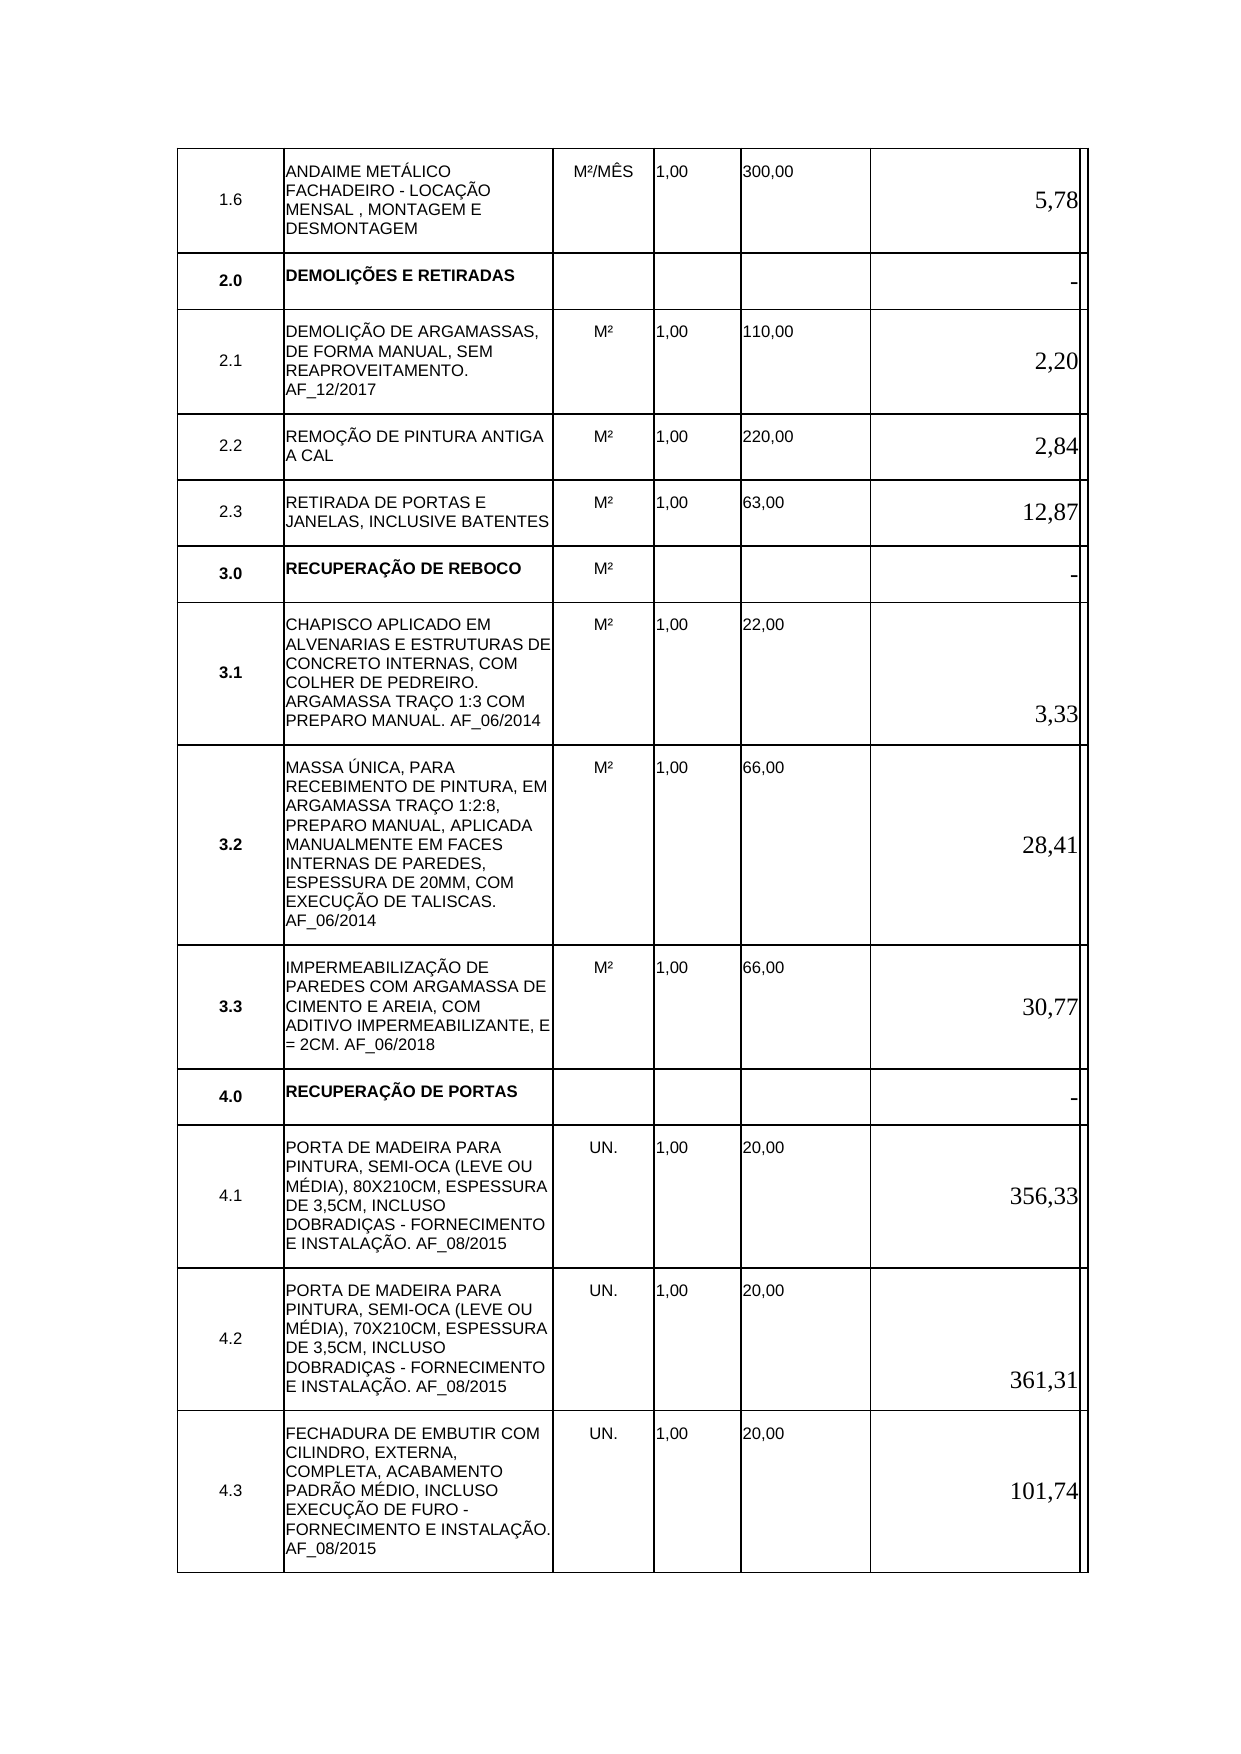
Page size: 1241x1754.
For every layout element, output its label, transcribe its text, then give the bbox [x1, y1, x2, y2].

table_cell 101,74 [871, 1411, 1079, 1572]
table_cell M² [554, 310, 653, 413]
table_cell [1081, 254, 1087, 308]
table_cell RECUPERAÇÃO DE REBOCO [285, 547, 552, 601]
table_cell [742, 547, 870, 601]
table_cell - [871, 254, 1079, 308]
table_cell M² [554, 547, 653, 601]
table_cell M²/MÊS [554, 149, 653, 252]
table_cell [655, 1070, 740, 1124]
table_cell 2.3 [178, 481, 283, 545]
table_cell 2.0 [178, 254, 283, 308]
table_cell 2.2 [178, 415, 283, 479]
table_cell 3.3 [178, 946, 283, 1068]
table_cell 22,00 [742, 603, 870, 744]
table_cell 1,00 [655, 1126, 740, 1267]
table_cell 110,00 [742, 310, 870, 413]
table_cell M² [554, 746, 653, 944]
table_cell DEMOLIÇÃO DE ARGAMASSAS, DE FORMA MANUAL, SEM REAPROVEITAMENTO. AF_12/2017 [285, 310, 552, 413]
table_cell 1,00 [655, 1411, 740, 1572]
table_cell [742, 1070, 870, 1124]
table_cell 1,00 [655, 149, 740, 252]
table_cell [554, 1070, 653, 1124]
table_cell 356,33 [871, 1126, 1079, 1267]
table_cell FECHADURA DE EMBUTIR COM CILINDRO, EXTERNA, COMPLETA, ACABAMENTO PADRÃO MÉDIO, INCLUSO EXECUÇÃO DE FURO - FORNECIMENTO E INSTALAÇÃO. AF_08/2015 [285, 1411, 552, 1572]
table_cell REMOÇÃO DE PINTURA ANTIGA A CAL [285, 415, 552, 479]
table_cell 28,41 [871, 746, 1079, 944]
table_cell UN. [554, 1411, 653, 1572]
table_cell 1,00 [655, 746, 740, 944]
table_cell MASSA ÚNICA, PARA RECEBIMENTO DE PINTURA, EM ARGAMASSA TRAÇO 1:2:8, PREPARO MANUAL, APLICADA MANUALMENTE EM FACES INTERNAS DE PAREDES, ESPESSURA DE 20MM, COM EXECUÇÃO DE TALISCAS. AF_06/2014 [285, 746, 552, 944]
table_cell UN. [554, 1269, 653, 1410]
table_cell 66,00 [742, 746, 870, 944]
table_cell UN. [554, 1126, 653, 1267]
table_cell 1.6 [178, 149, 283, 252]
table_cell 3.2 [178, 746, 283, 944]
table_cell 20,00 [742, 1269, 870, 1410]
table_cell M² [554, 603, 653, 744]
table_cell [742, 254, 870, 308]
table_cell [1081, 1126, 1087, 1267]
table_cell [1081, 415, 1087, 479]
table_cell - [871, 1070, 1079, 1124]
table_cell M² [554, 481, 653, 545]
table_cell [655, 254, 740, 308]
table_cell - [871, 547, 1079, 601]
table_cell 3.1 [178, 603, 283, 744]
table_cell M² [554, 946, 653, 1068]
table_cell DEMOLIÇÕES E RETIRADAS [285, 254, 552, 308]
table_cell 63,00 [742, 481, 870, 545]
table_cell [1081, 149, 1087, 252]
table_cell PORTA DE MADEIRA PARA PINTURA, SEMI-OCA (LEVE OU MÉDIA), 80X210CM, ESPESSURA DE 3,5CM, INCLUSO DOBRADIÇAS - FORNECIMENTO E INSTALAÇÃO. AF_08/2015 [285, 1126, 552, 1267]
table_cell 361,31 [871, 1269, 1079, 1410]
table_cell [1081, 946, 1087, 1068]
table_cell [1081, 481, 1087, 545]
table_cell M² [554, 415, 653, 479]
table_cell 20,00 [742, 1126, 870, 1267]
table_cell 12,87 [871, 481, 1079, 545]
table_cell 300,00 [742, 149, 870, 252]
table_cell [1081, 1269, 1087, 1410]
table_cell 1,00 [655, 415, 740, 479]
table_cell [1081, 547, 1087, 601]
table_cell [1081, 310, 1087, 413]
table_cell [1081, 603, 1087, 744]
table_cell 3,33 [871, 603, 1079, 744]
table_cell ANDAIME METÁLICO FACHADEIRO - LOCAÇÃO MENSAL , MONTAGEM E DESMONTAGEM [285, 149, 552, 252]
table_cell 1,00 [655, 946, 740, 1068]
table_cell 3.0 [178, 547, 283, 601]
table_cell 1,00 [655, 1269, 740, 1410]
table_cell IMPERMEABILIZAÇÃO DE PAREDES COM ARGAMASSA DE CIMENTO E AREIA, COM ADITIVO IMPERMEABILIZANTE, E = 2CM. AF_06/2018 [285, 946, 552, 1068]
table_cell [655, 547, 740, 601]
table_cell 4.0 [178, 1070, 283, 1124]
table_cell 1,00 [655, 603, 740, 744]
table_cell RETIRADA DE PORTAS E JANELAS, INCLUSIVE BATENTES [285, 481, 552, 545]
table_cell [554, 254, 653, 308]
table_cell [1081, 1070, 1087, 1124]
table_cell PORTA DE MADEIRA PARA PINTURA, SEMI-OCA (LEVE OU MÉDIA), 70X210CM, ESPESSURA DE 3,5CM, INCLUSO DOBRADIÇAS - FORNECIMENTO E INSTALAÇÃO. AF_08/2015 [285, 1269, 552, 1410]
table_cell RECUPERAÇÃO DE PORTAS [285, 1070, 552, 1124]
table_cell 5,78 [871, 149, 1079, 252]
table_cell CHAPISCO APLICADO EM ALVENARIAS E ESTRUTURAS DE CONCRETO INTERNAS, COM COLHER DE PEDREIRO. ARGAMASSA TRAÇO 1:3 COM PREPARO MANUAL. AF_06/2014 [285, 603, 552, 744]
table_cell 4.3 [178, 1411, 283, 1572]
table_cell 2,20 [871, 310, 1079, 413]
table_cell 4.2 [178, 1269, 283, 1410]
table_cell 2.1 [178, 310, 283, 413]
table_cell 220,00 [742, 415, 870, 479]
table_cell 20,00 [742, 1411, 870, 1572]
table_cell 2,84 [871, 415, 1079, 479]
table_cell [1081, 746, 1087, 944]
table_cell 1,00 [655, 310, 740, 413]
table_cell 4.1 [178, 1126, 283, 1267]
table_cell 66,00 [742, 946, 870, 1068]
table_cell 1,00 [655, 481, 740, 545]
table_cell 30,77 [871, 946, 1079, 1068]
table_cell [1081, 1411, 1087, 1572]
